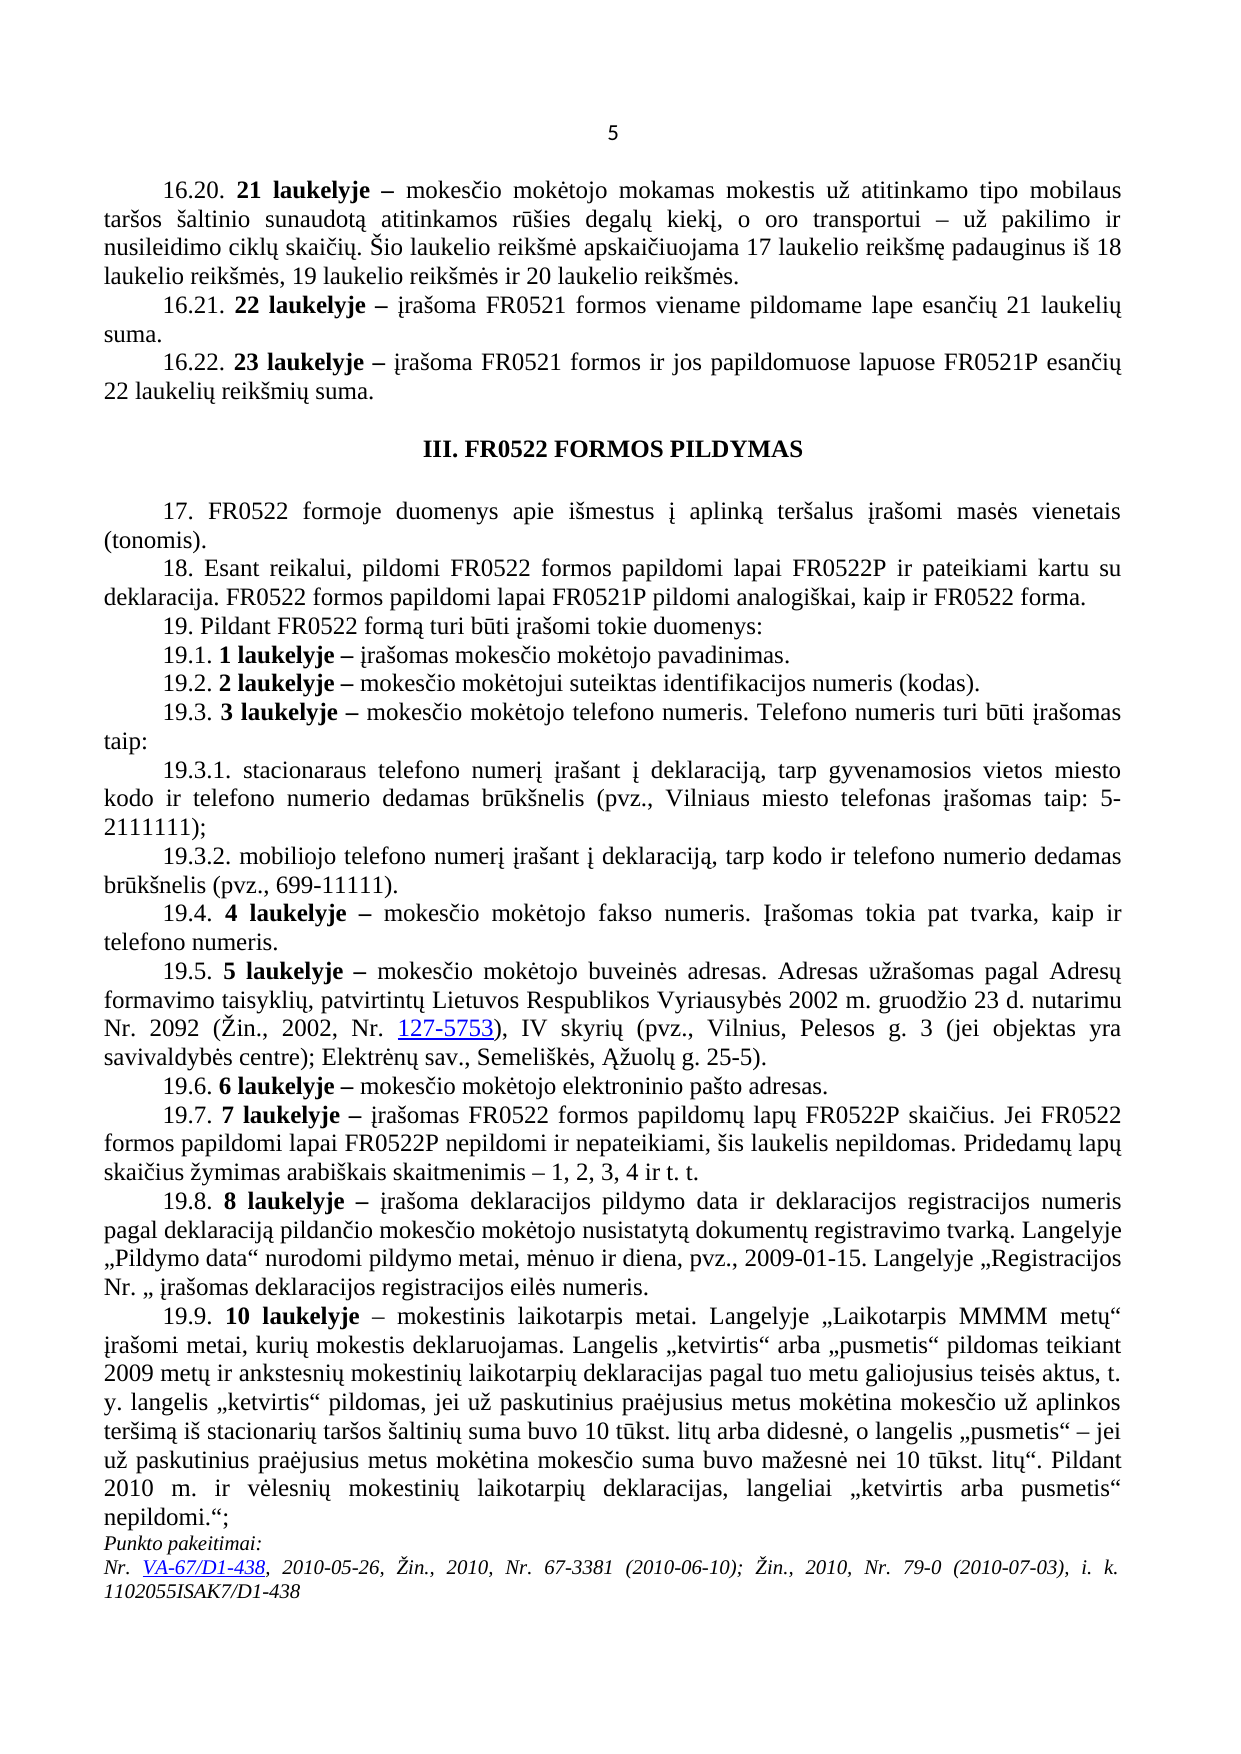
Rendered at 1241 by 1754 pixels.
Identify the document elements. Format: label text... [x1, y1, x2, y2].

text III. FR0522 FORMOS PILDYMAS [103, 434, 1122, 462]
text 19.2. 2 laukelyje – mokesčio mokėtojui suteiktas identifikacijos numeris (kodas). [103, 668, 1122, 697]
text 19.3.1. stacionaraus telefono numerį įrašant į deklaraciją, tarp gyvenamosios vietos miesto kodo ir telefono numerio dedamas brūkšnelis (pvz., Vilniaus miesto telefonas įrašomas taip: 5-2111111); [103, 755, 1122, 841]
text 19.9. 10 laukelyje – mokestinis laikotarpis metai. Langelyje „Laikotarpis MMMM metų“ įrašomi metai, kurių mokestis deklaruojamas. Langelis „ketvirtis“ arba „pusmetis“ pildomas teikiant 2009 metų ir ankstesnių mokestinių laikotarpių deklaracijas pagal tuo metu galiojusius teisės aktus, t. y. langelis „ketvirtis“ pildomas, jei už paskutinius praėjusius metus mokėtina mokesčio už aplinkos teršimą iš stacionarių taršos šaltinių suma buvo 10 tūkst. litų arba didesnė, o langelis „pusmetis“ – jei už paskutinius praėjusius metus mokėtina mokesčio suma buvo mažesnė nei 10 tūkst. litų“. Pildant 2010 m. ir vėlesnių mokestinių laikotarpių deklaracijas, langeliai „ketvirtis arba pusmetis“ nepildomi.“; [103, 1301, 1122, 1531]
text 19.6. 6 laukelyje – mokesčio mokėtojo elektroninio pašto adresas. [103, 1071, 1122, 1100]
text Nr. VA-67/D1-438, 2010-05-26, Žin., 2010, Nr. 67-3381 (2010-06-10); Žin., 2010, Nr. 79-0 (2010-07-03), i. k. 1102055ISAK7/D1-438 [103, 1555, 1122, 1603]
text 18. Esant reikalui, pildomi FR0522 formos papildomi lapai FR0522P ir pateikiami kartu su deklaracija. FR0522 formos papildomi lapai FR0521P pildomi analogiškai, kaip ir FR0522 forma. [103, 553, 1122, 611]
text 19. Pildant FR0522 formą turi būti įrašomi tokie duomenys: [103, 611, 1122, 640]
text 19.1. 1 laukelyje – įrašomas mokesčio mokėtojo pavadinimas. [103, 640, 1122, 668]
text 19.3.2. mobiliojo telefono numerį įrašant į deklaraciją, tarp kodo ir telefono numerio dedamas brūkšnelis (pvz., 699-11111). [103, 841, 1122, 898]
text 19.8. 8 laukelyje – įrašoma deklaracijos pildymo data ir deklaracijos registracijos numeris pagal deklaraciją pildančio mokesčio mokėtojo nusistatytą dokumentų registravimo tvarką. Langelyje „Pildymo data“ nurodomi pildymo metai, mėnuo ir diena, pvz., 2009-01-15. Langelyje „Registracijos Nr. „ įrašomas deklaracijos registracijos eilės numeris. [103, 1186, 1122, 1301]
text 19.7. 7 laukelyje – įrašomas FR0522 formos papildomų lapų FR0522P skaičius. Jei FR0522 formos papildomi lapai FR0522P nepildomi ir nepateikiami, šis laukelis nepildomas. Pridedamų lapų skaičius žymimas arabiškais skaitmenimis – 1, 2, 3, 4 ir t. t. [103, 1100, 1122, 1186]
text 16.21. 22 laukelyje – įrašoma FR0521 formos viename pildomame lape esančių 21 laukelių suma. [103, 290, 1122, 347]
text 19.5. 5 laukelyje – mokesčio mokėtojo buveinės adresas. Adresas užrašomas pagal Adresų formavimo taisyklių, patvirtintų Lietuvos Respublikos Vyriausybės 2002 m. gruodžio 23 d. nutarimu Nr. 2092 (Žin., 2002, Nr. 127-5753), IV skyrių (pvz., Vilnius, Pelesos g. 3 (jei objektas yra savivaldybės centre); Elektrėnų sav., Semeliškės, Ąžuolų g. 25-5). [103, 956, 1122, 1071]
text Punkto pakeitimai: [103, 1531, 1122, 1555]
text 17. FR0522 formoje duomenys apie išmestus į aplinką teršalus įrašomi masės vienetais (tonomis). [103, 496, 1122, 553]
text 16.22. 23 laukelyje – įrašoma FR0521 formos ir jos papildomuose lapuose FR0521P esančių 22 laukelių reikšmių suma. [103, 347, 1122, 405]
text 19.3. 3 laukelyje – mokesčio mokėtojo telefono numeris. Telefono numeris turi būti įrašomas taip: [103, 697, 1122, 755]
text 16.20. 21 laukelyje – mokesčio mokėtojo mokamas mokestis už atitinkamo tipo mobilaus taršos šaltinio sunaudotą atitinkamos rūšies degalų kiekį, o oro transportui – už pakilimo ir nusileidimo ciklų skaičių. Šio laukelio reikšmė apskaičiuojama 17 laukelio reikšmę padauginus iš 18 laukelio reikšmės, 19 laukelio reikšmės ir 20 laukelio reikšmės. [103, 175, 1122, 290]
text 19.4. 4 laukelyje – mokesčio mokėtojo fakso numeris. Įrašomas tokia pat tvarka, kaip ir telefono numeris. [103, 898, 1122, 956]
